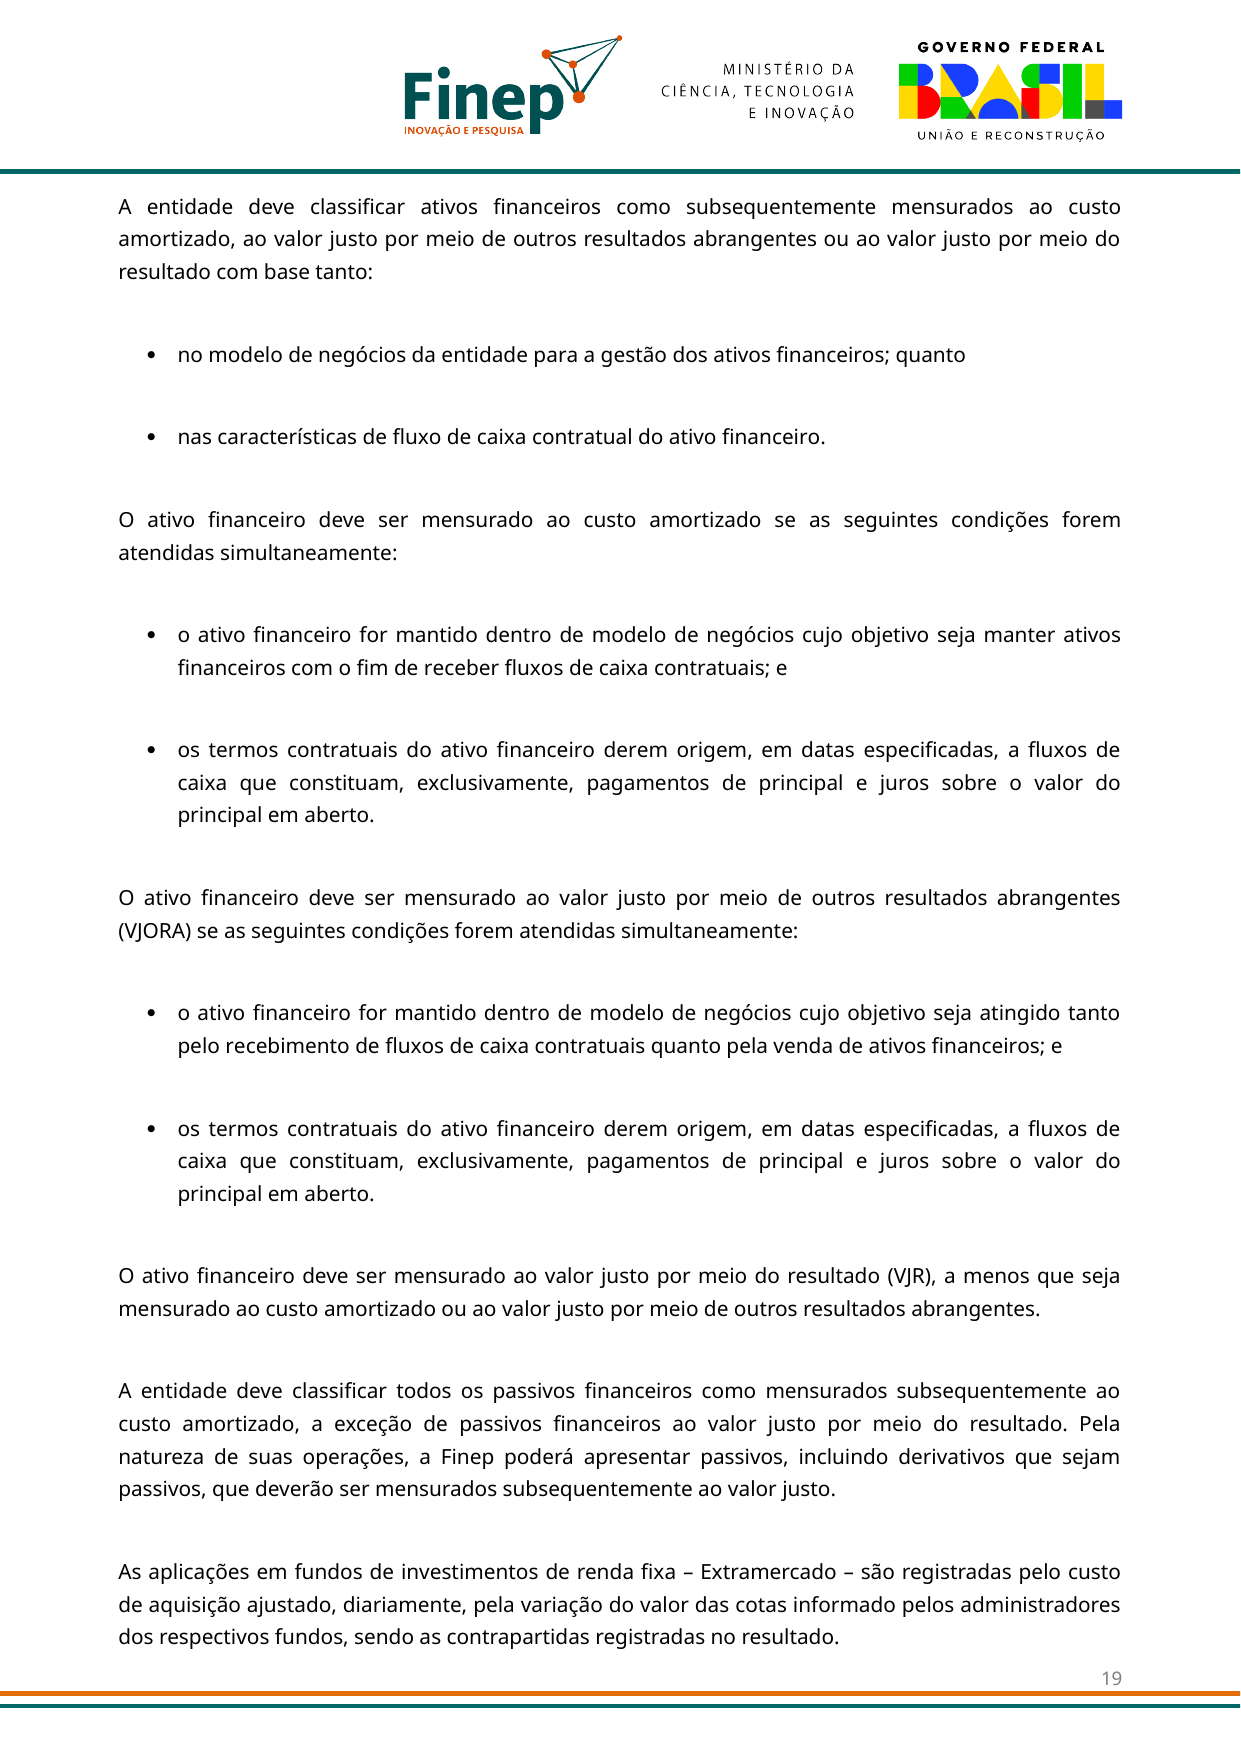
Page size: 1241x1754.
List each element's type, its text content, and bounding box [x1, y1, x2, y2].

text O ativo financeiro deve ser mensurado ao valor justo por meio de outros resultados abrangentes (VJORA) se as seguintes condições forem atendidas simultaneamente: [118, 883, 1122, 944]
list os termos contratuais do ativo financeiro derem origem, em datas especificadas, a fluxos de caixa que constituam, exclusivamente, pagamentos de principal e juros sobre o valor do principal em aberto. [148, 735, 1122, 829]
text O ativo financeiro deve ser mensurado ao custo amortizado se as seguintes condições forem atendidas simultaneamente: [118, 505, 1122, 566]
text A entidade deve classificar ativos financeiros como subsequentemente mensurados ao custo amortizado, ao valor justo por meio de outros resultados abrangentes ou ao valor justo por meio do resultado com base tanto: [118, 192, 1122, 286]
list no modelo de negócios da entidade para a gestão dos ativos financeiros; quanto [148, 340, 1122, 368]
text A entidade deve classificar todos os passivos financeiros como mensurados subsequentemente ao custo amortizado, a exceção de passivos financeiros ao valor justo por meio do resultado. Pela natureza de suas operações, a Finep poderá apresentar passivos, incluindo derivativos que sejam passivos, que deverão ser mensurados subsequentemente ao valor justo. [118, 1377, 1122, 1503]
list o ativo financeiro for mantido dentro de modelo de negócios cujo objetivo seja atingido tanto pelo recebimento de fluxos de caixa contratuais quanto pela venda de ativos financeiros; e [148, 998, 1122, 1059]
list o ativo financeiro for mantido dentro de modelo de negócios cujo objetivo seja manter ativos financeiros com o fim de receber fluxos de caixa contratuais; e [148, 620, 1122, 681]
list nas características de fluxo de caixa contratual do ativo financeiro. [148, 422, 1122, 451]
text As aplicações em fundos de investimentos de renda fixa – Extramercado – são registradas pelo custo de aquisição ajustado, diariamente, pela variação do valor das cotas informado pelos administradores dos respectivos fundos, sendo as contrapartidas registradas no resultado. [118, 1557, 1122, 1651]
list os termos contratuais do ativo financeiro derem origem, em datas especificadas, a fluxos de caixa que constituam, exclusivamente, pagamentos de principal e juros sobre o valor do principal em aberto. [148, 1114, 1122, 1207]
text O ativo financeiro deve ser mensurado ao valor justo por meio do resultado (VJR), a menos que seja mensurado ao custo amortizado ou ao valor justo por meio de outros resultados abrangentes. [118, 1261, 1122, 1322]
